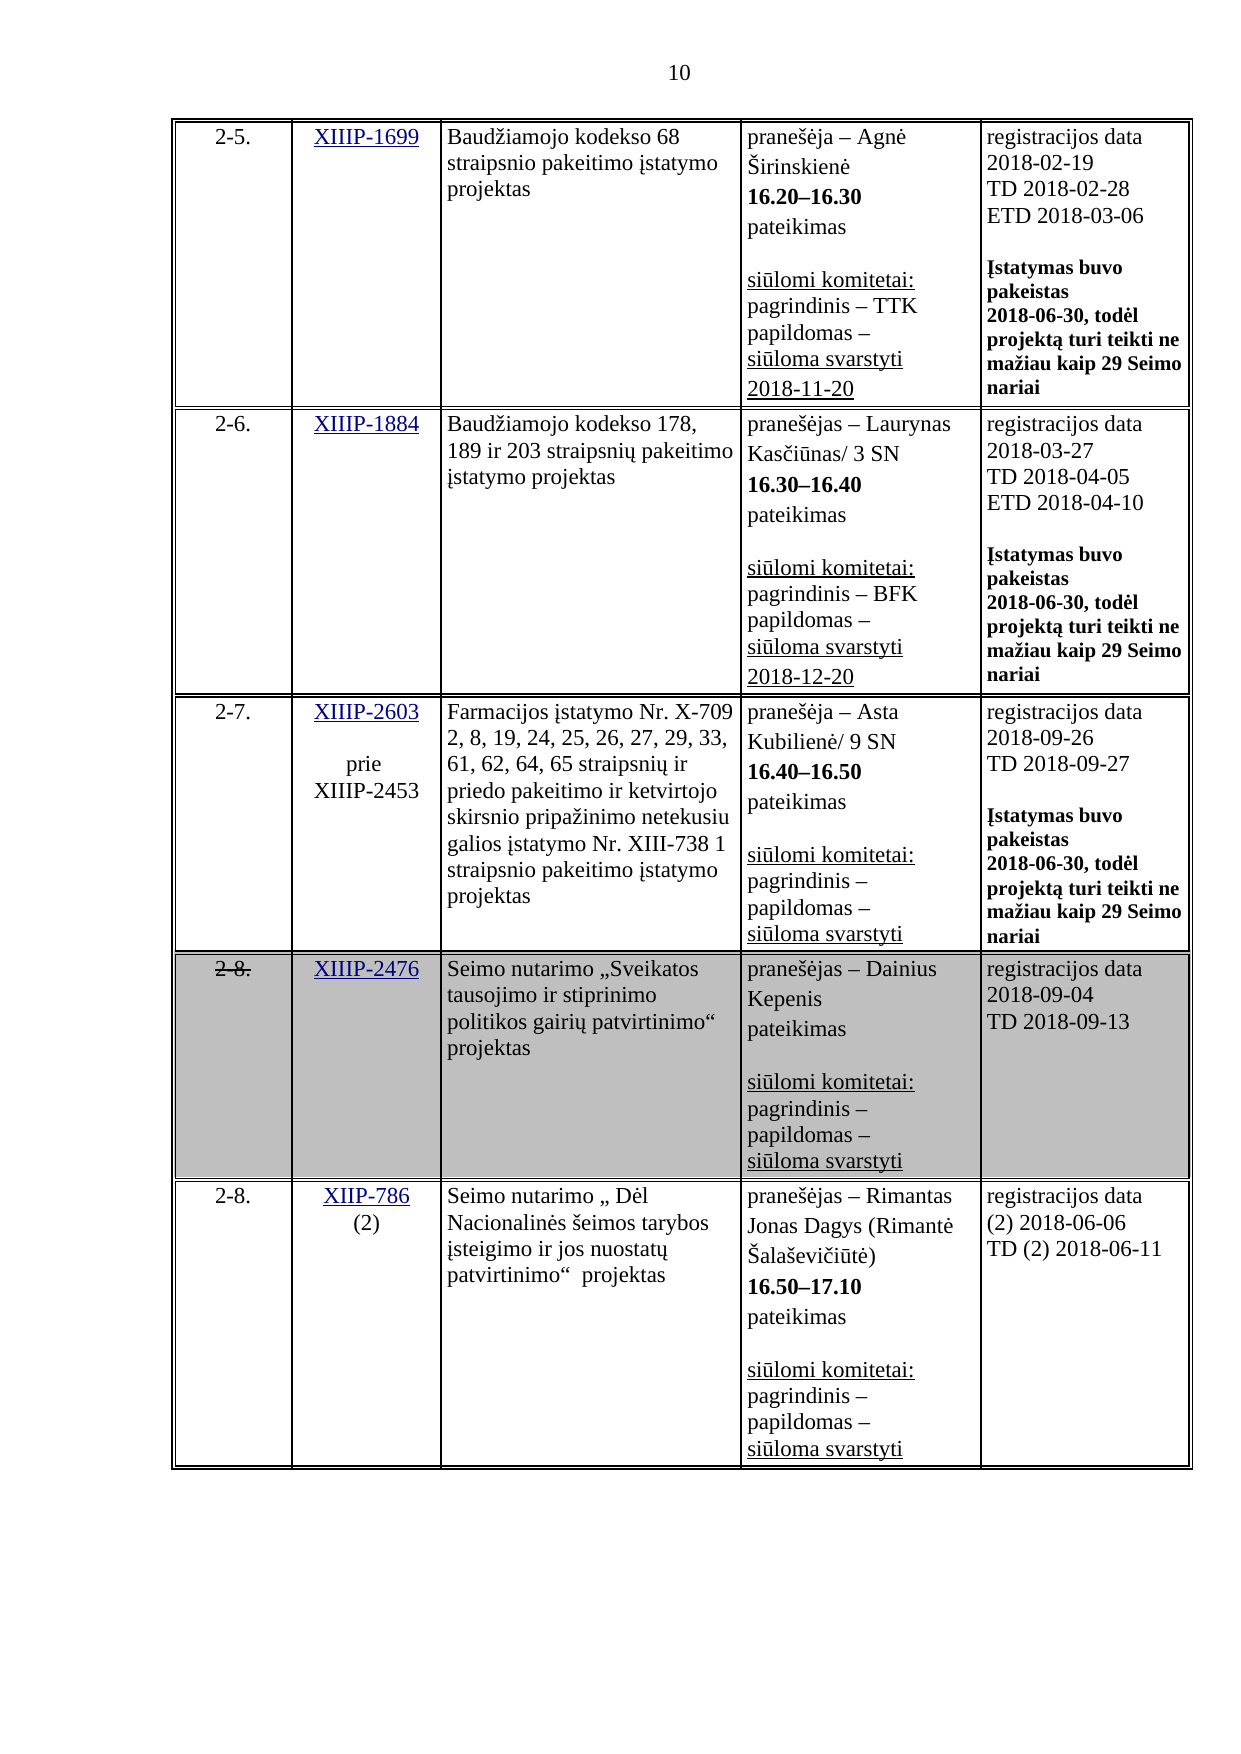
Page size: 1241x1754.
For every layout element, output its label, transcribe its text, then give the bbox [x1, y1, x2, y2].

table_cell registracijos data 2018-09-26 TD 2018-09-27 Įstatymas buvo pakeistas 2018-06-30, todėl projektą turi teikti ne mažiau kaip 29 Seimo nariai [982, 698, 1188, 950]
table_cell 2-7. [176, 698, 291, 950]
table_cell registracijos data 2018-02-19 TD 2018-02-28 ETD 2018-03-06 Įstatymas buvo pakeistas 2018-06-30, todėl projektą turi teikti ne mažiau kaip 29 Seimo nariai [982, 123, 1188, 406]
table_cell pranešėjas – Laurynas Kasčiūnas/ 3 SN 16.30–16.40 pateikimas siūlomi komitetai: pagrindinis – BFK papildomas – siūloma svarstyti 2018-12-20 [742, 410, 980, 693]
table_cell XIIIP-1699 [293, 123, 440, 406]
table_cell registracijos data (2) 2018-06-06 TD (2) 2018-06-11 [982, 1182, 1188, 1465]
table_cell pranešėja – Asta Kubilienė/ 9 SN 16.40–16.50 pateikimas siūlomi komitetai: pagrindinis – papildomas – siūloma svarstyti [742, 698, 980, 950]
table_cell XIIIP-1884 [293, 410, 440, 693]
table_cell Baudžiamojo kodekso 68 straipsnio pakeitimo įstatymo projektas [442, 123, 740, 406]
table_cell XIIIP-2603 prie XIIIP-2453 [293, 698, 440, 950]
table_cell pranešėja – Agnė Širinskienė 16.20–16.30 pateikimas siūlomi komitetai: pagrindinis – TTK papildomas – siūloma svarstyti 2018-11-20 [742, 123, 980, 406]
table_cell 2-8. [176, 1182, 291, 1465]
table_cell Seimo nutarimo „Sveikatos tausojimo ir stiprinimo politikos gairių patvirtinimo“ projektas [442, 955, 740, 1177]
table_cell pranešėjas – Rimantas Jonas Dagys (Rimantė Šalaševičiūtė) 16.50–17.10 pateikimas siūlomi komitetai: pagrindinis – papildomas – siūloma svarstyti [742, 1182, 980, 1465]
table_cell 2-6. [176, 410, 291, 693]
table_cell 2-5. [176, 123, 291, 406]
table_cell 2-8. [176, 955, 291, 1177]
table_cell Seimo nutarimo „ Dėl Nacionalinės šeimos tarybos įsteigimo ir jos nuostatų patvirtinimo“ projektas [442, 1182, 740, 1465]
table_cell XIIP-786 (2) [293, 1182, 440, 1465]
table_cell registracijos data 2018-03-27 TD 2018-04-05 ETD 2018-04-10 Įstatymas buvo pakeistas 2018-06-30, todėl projektą turi teikti ne mažiau kaip 29 Seimo nariai [982, 410, 1188, 693]
table_cell Baudžiamojo kodekso 178, 189 ir 203 straipsnių pakeitimo įstatymo projektas [442, 410, 740, 693]
table_cell Farmacijos įstatymo Nr. X-709 2, 8, 19, 24, 25, 26, 27, 29, 33, 61, 62, 64, 65 straipsnių ir priedo pakeitimo ir ketvirtojo skirsnio pripažinimo netekusiu galios įstatymo Nr. XIII-738 1 straipsnio pakeitimo įstatymo projektas [442, 698, 740, 950]
table_cell pranešėjas – Dainius Kepenis pateikimas siūlomi komitetai: pagrindinis – papildomas – siūloma svarstyti [742, 955, 980, 1177]
table_cell XIIIP-2476 [293, 955, 440, 1177]
table_cell registracijos data 2018-09-04 TD 2018-09-13 [982, 955, 1188, 1177]
